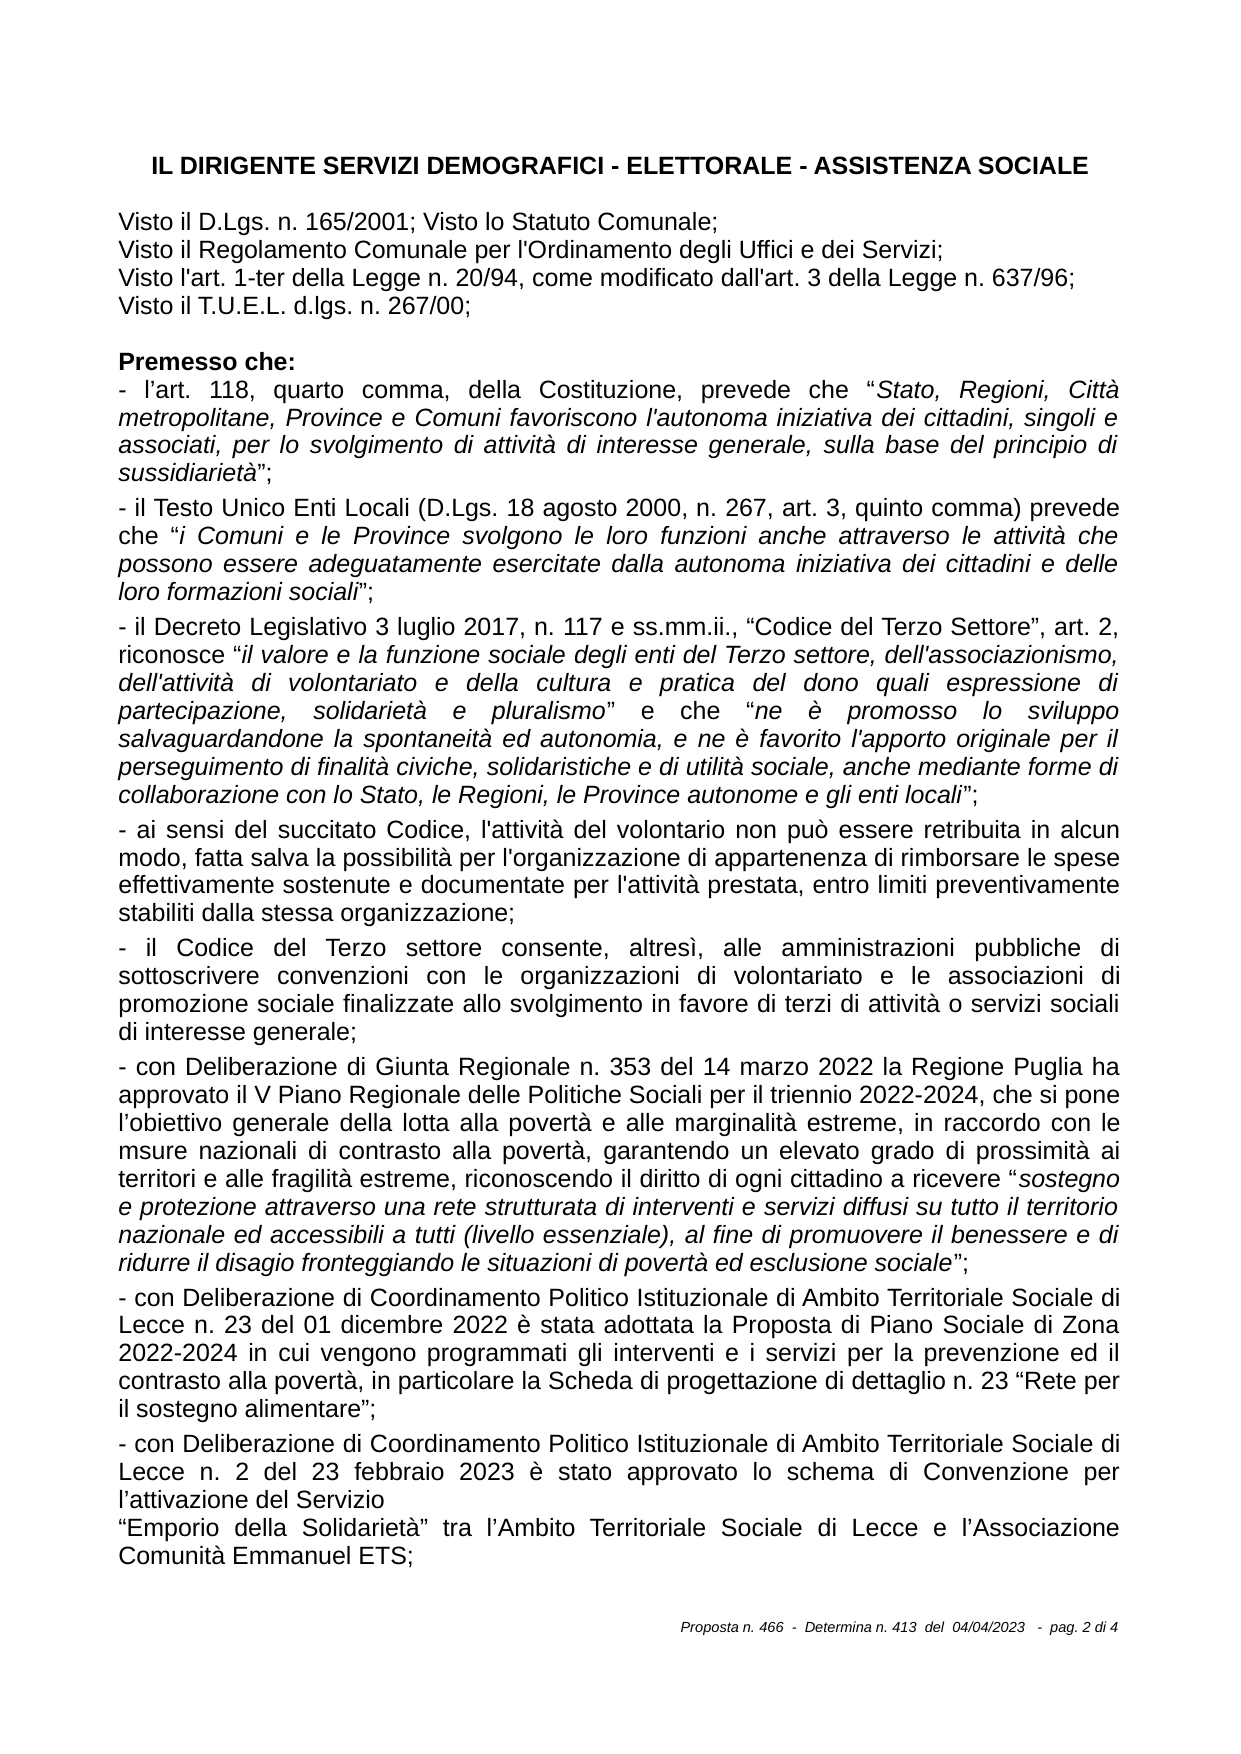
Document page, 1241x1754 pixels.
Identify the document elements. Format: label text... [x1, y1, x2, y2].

text - ai sensi del succitato Codice, l'attività del volontario non può essere retribuita in alcun modo, fatta salva la possibilità per l'organizzazione di appartenenza di rimborsare le spese effettivamente sostenute e documentate per l'attività prestata, entro limiti preventivamente stabiliti dalla stessa organizzazione; [118, 816, 1122, 927]
text - con Deliberazione di Giunta Regionale n. 353 del 14 marzo 2022 la Regione Puglia ha approvato il V Piano Regionale delle Politiche Sociali per il triennio 2022-2024, che si pone l’obiettivo generale della lotta alla povertà e alle marginalità estreme, in raccordo con le msure nazionali di contrasto alla povertà, garantendo un elevato grado di prossimità ai territori e alle fragilità estreme, riconoscendo il diritto di ogni cittadino a ricevere “sostegno e protezione attraverso una rete strutturata di interventi e servizi diffusi su tutto il territorio nazionale ed accessibili a tutti (livello essenziale), al fine di promuovere il benessere e di ridurre il disagio fronteggiando le situazioni di povertà ed esclusione sociale”; [118, 1053, 1122, 1276]
text Visto l'art. 1-ter della Legge n. 20/94, come modificato dall'art. 3 della Legge n. 637/96; [118, 264, 1122, 292]
text Premesso che: [118, 348, 1122, 376]
text Visto il Regolamento Comunale per l'Ordinamento degli Uffici e dei Servizi; [118, 236, 1122, 264]
text - il Testo Unico Enti Locali (D.Lgs. 18 agosto 2000, n. 267, art. 3, quinto comma) prevede che “i Comuni e le Province svolgono le loro funzioni anche attraverso le attività che possono essere adeguatamente esercitate dalla autonoma iniziativa dei cittadini e delle loro formazioni sociali”; [118, 494, 1122, 606]
text - il Codice del Terzo settore consente, altresì, alle amministrazioni pubbliche di sottoscrivere convenzioni con le organizzazioni di volontariato e le associazioni di promozione sociale finalizzate allo svolgimento in favore di terzi di attività o servizi sociali di interesse generale; [118, 934, 1122, 1046]
text “Emporio della Solidarietà” tra l’Ambito Territoriale Sociale di Lecce e l’Associazione Comunità Emmanuel ETS; [118, 1514, 1122, 1570]
text - con Deliberazione di Coordinamento Politico Istituzionale di Ambito Territoriale Sociale di Lecce n. 23 del 01 dicembre 2022 è stata adottata la Proposta di Piano Sociale di Zona 2022-2024 in cui vengono programmati gli interventi e i servizi per la prevenzione ed il contrasto alla povertà, in particolare la Scheda di progettazione di dettaglio n. 23 “Rete per il sostegno alimentare”; [118, 1283, 1122, 1423]
text - l’art. 118, quarto comma, della Costituzione, prevede che “Stato, Regioni, Città metropolitane, Province e Comuni favoriscono l'autonoma iniziativa dei cittadini, singoli e associati, per lo svolgimento di attività di interesse generale, sulla base del principio di sussidiarietà”; [118, 376, 1122, 487]
text - il Decreto Legislativo 3 luglio 2017, n. 117 e ss.mm.ii., “Codice del Terzo Settore”, art. 2, riconosce “il valore e la funzione sociale degli enti del Terzo settore, dell'associazionismo, dell'attività di volontariato e della cultura e pratica del dono quali espressione di partecipazione, solidarietà e pluralismo” e che “ne è promosso lo sviluppo salvaguardandone la spontaneità ed autonomia, e ne è favorito l'apporto originale per il perseguimento di finalità civiche, solidaristiche e di utilità sociale, anche mediante forme di collaborazione con lo Stato, le Regioni, le Province autonome e gli enti locali”; [118, 613, 1122, 808]
text Visto il D.Lgs. n. 165/2001; Visto lo Statuto Comunale; [118, 208, 1122, 236]
text - con Deliberazione di Coordinamento Politico Istituzionale di Ambito Territoriale Sociale di Lecce n. 2 del 23 febbraio 2023 è stato approvato lo schema di Convenzione per l’attivazione del Servizio [118, 1430, 1122, 1514]
text IL DIRIGENTE SERVIZI DEMOGRAFICI - ELETTORALE - ASSISTENZA SOCIALE [118, 152, 1122, 180]
text Visto il T.U.E.L. d.lgs. n. 267/00; [118, 292, 1122, 320]
